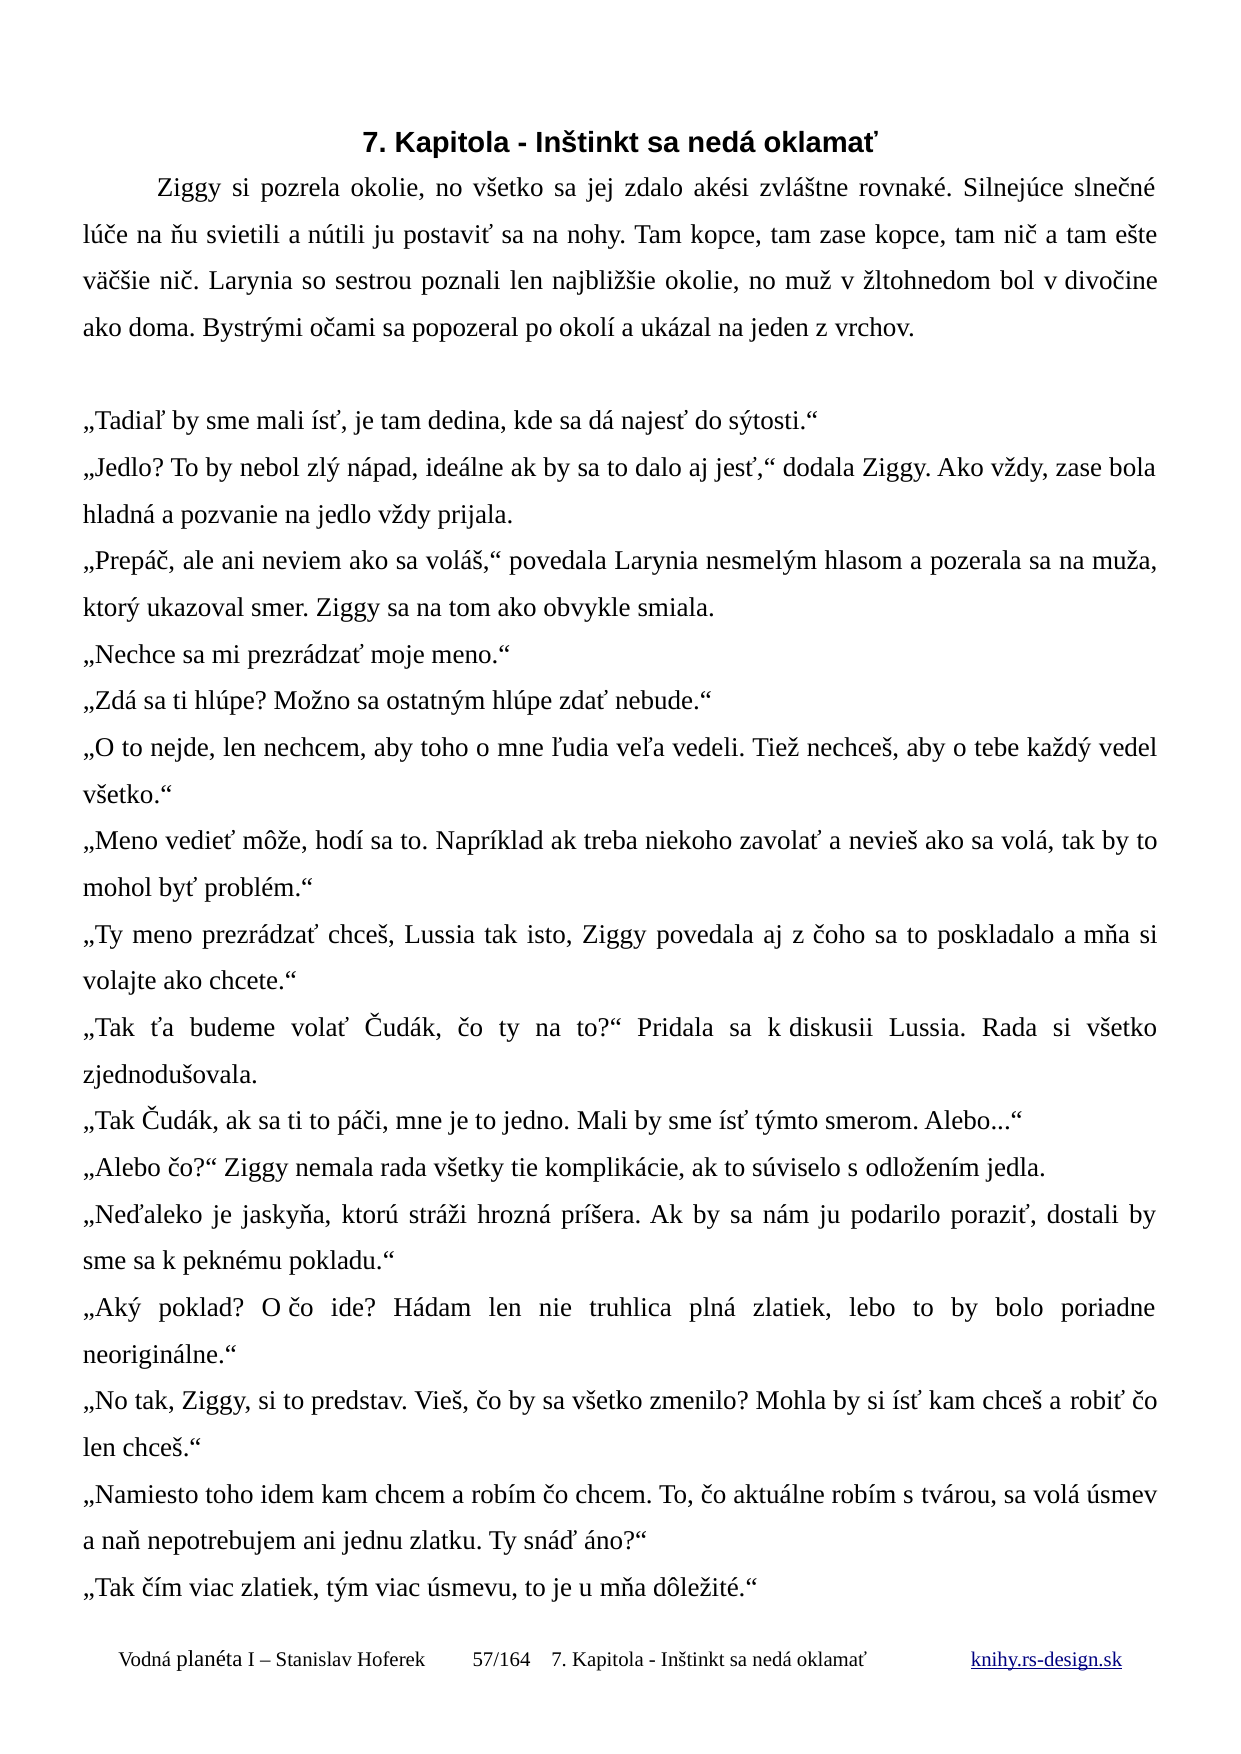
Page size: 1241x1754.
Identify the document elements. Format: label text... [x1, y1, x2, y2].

text „Ty meno prezrádzať chceš, Lussia tak isto, Ziggy povedala aj z čoho sa to poskladalo a mňa si volajte ako chcete.“ [83, 918, 1157, 996]
text „Tak čím viac zlatiek, tým viac úsmevu, to je u mňa dôležité.“ [83, 1571, 1157, 1602]
text „Nechce sa mi prezrádzať moje meno.“ [83, 638, 1157, 669]
text „No tak, Ziggy, si to predstav. Vieš, čo by sa všetko zmenilo? Mohla by si ísť kam chceš a robiť čo len chceš.“ [83, 1384, 1157, 1462]
text „Aký poklad? O čo ide? Hádam len nie truhlica plná zlatiek, lebo to by bolo poriadne neoriginálne.“ [83, 1291, 1157, 1369]
text „Alebo čo?“ Ziggy nemala rada všetky tie komplikácie, ak to súviselo s odložením jedla. [83, 1151, 1157, 1182]
text „Zdá sa ti hlúpe? Možno sa ostatným hlúpe zdať nebude.“ [83, 684, 1157, 716]
text „Jedlo? To by nebol zlý nápad, ideálne ak by sa to dalo aj jesť,“ dodala Ziggy. Ako vždy, zase bola hladná a pozvanie na jedlo vždy prijala. [83, 451, 1157, 529]
text „O to nejde, len nechcem, aby toho o mne ľudia veľa vedeli. Tiež nechceš, aby o tebe každý vedel všetko.“ [83, 731, 1157, 809]
text „Tadiaľ by sme mali ísť, je tam dedina, kde sa dá najesť do sýtosti.“ [83, 404, 1157, 436]
subtitle 7. Kapitola - Inštinkt sa nedá oklamať [83, 125, 1157, 159]
text „Prepáč, ale ani neviem ako sa voláš,“ povedala Larynia nesmelým hlasom a pozerala sa na muža, ktorý ukazoval smer. Ziggy sa na tom ako obvykle smiala. [83, 544, 1157, 622]
text „Tak ťa budeme volať Čudák, čo ty na to?“ Pridala sa k diskusii Lussia. Rada si všetko zjednodušovala. [83, 1011, 1157, 1089]
text „Neďaleko je jaskyňa, ktorú stráži hrozná príšera. Ak by sa nám ju podarilo poraziť, dostali by sme sa k peknému pokladu.“ [83, 1198, 1157, 1276]
text Ziggy si pozrela okolie, no všetko sa jej zdalo akési zvláštne rovnaké. Silnejúce slnečné lúče na ňu svietili a nútili ju postaviť sa na nohy. Tam kopce, tam zase kopce, tam nič a tam ešte väčšie nič. Larynia so sestrou poznali len najbližšie okolie, no muž v žltohnedom bol v divočine ako doma. Bystrými očami sa popozeral po okolí a ukázal na jeden z vrchov. [83, 171, 1157, 342]
text „Tak Čudák, ak sa ti to páči, mne je to jedno. Mali by sme ísť týmto smerom. Alebo...“ [83, 1104, 1157, 1136]
text „Meno vedieť môže, hodí sa to. Napríklad ak treba niekoho zavolať a nevieš ako sa volá, tak by to mohol byť problém.“ [83, 824, 1157, 902]
text „Namiesto toho idem kam chcem a robím čo chcem. To, čo aktuálne robím s tvárou, sa volá úsmev a naň nepotrebujem ani jednu zlatku. Ty snáď áno?“ [83, 1478, 1157, 1556]
